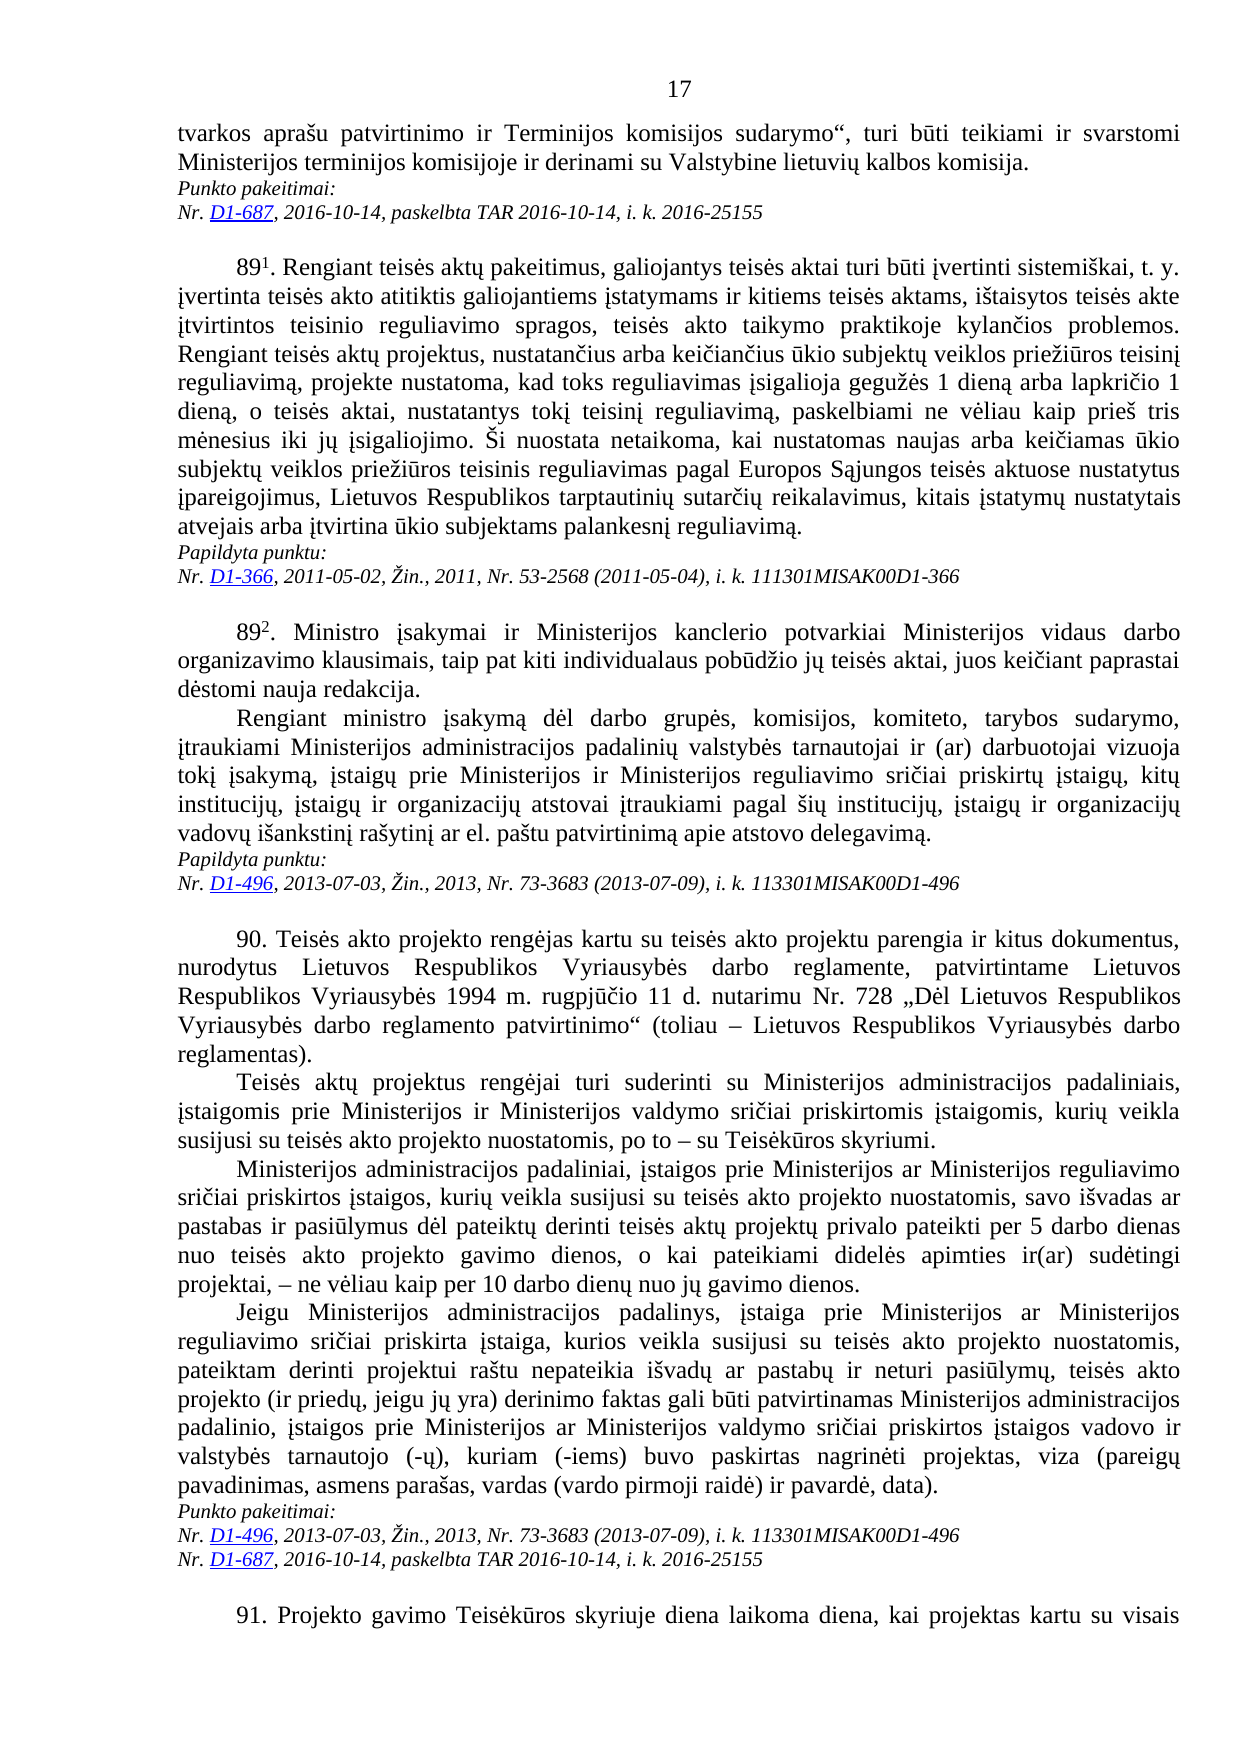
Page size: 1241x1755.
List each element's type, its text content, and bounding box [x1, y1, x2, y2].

text 90. Teisės akto projekto rengėjas kartu su teisės akto projektu parengia ir kitus dokumentus, nurodytus Lietuvos Respublikos Vyriausybės darbo reglamente, patvirtintame Lietuvos Respublikos Vyriausybės 1994 m. rugpjūčio 11 d. nutarimu Nr. 728 „Dėl Lietuvos Respublikos Vyriausybės darbo reglamento patvirtinimo“ (toliau – Lietuvos Respublikos Vyriausybės darbo reglamentas). [177, 924, 1181, 1067]
text Nr. D1-687, 2016-10-14, paskelbta TAR 2016-10-14, i. k. 2016-25155 [177, 1547, 1181, 1571]
text Papildyta punktu: [177, 847, 1181, 871]
text 91. Projekto gavimo Teisėkūros skyriuje diena laikoma diena, kai projektas kartu su visais [177, 1600, 1181, 1628]
text Rengiant ministro įsakymą dėl darbo grupės, komisijos, komiteto, tarybos sudarymo, įtraukiami Ministerijos administracijos padalinių valstybės tarnautojai ir (ar) darbuotojai vizuoja tokį įsakymą, įstaigų prie Ministerijos ir Ministerijos reguliavimo sričiai priskirtų įstaigų, kitų institucijų, įstaigų ir organizacijų atstovai įtraukiami pagal šių institucijų, įstaigų ir organizacijų vadovų išankstinį rašytinį ar el. paštu patvirtinimą apie atstovo delegavimą. [177, 703, 1181, 847]
text Teisės aktų projektus rengėjai turi suderinti su Ministerijos administracijos padaliniais, įstaigomis prie Ministerijos ir Ministerijos valdymo sričiai priskirtomis įstaigomis, kurių veikla susijusi su teisės akto projekto nuostatomis, po to – su Teisėkūros skyriumi. [177, 1067, 1181, 1154]
text tvarkos aprašu patvirtinimo ir Terminijos komisijos sudarymo“, turi būti teikiami ir svarstomi Ministerijos terminijos komisijoje ir derinami su Valstybine lietuvių kalbos komisija. [177, 118, 1181, 176]
text Ministerijos administracijos padaliniai, įstaigos prie Ministerijos ar Ministerijos reguliavimo sričiai priskirtos įstaigos, kurių veikla susijusi su teisės akto projekto nuostatomis, savo išvadas ar pastabas ir pasiūlymus dėl pateiktų derinti teisės aktų projektų privalo pateikti per 5 darbo dienas nuo teisės akto projekto gavimo dienos, o kai pateikiami didelės apimties ir(ar) sudėtingi projektai, – ne vėliau kaip per 10 darbo dienų nuo jų gavimo dienos. [177, 1154, 1181, 1297]
text 892. Ministro įsakymai ir Ministerijos kanclerio potvarkiai Ministerijos vidaus darbo organizavimo klausimais, taip pat kiti individualaus pobūdžio jų teisės aktai, juos keičiant paprastai dėstomi nauja redakcija. [177, 617, 1181, 703]
text Punkto pakeitimai: [177, 176, 1181, 200]
text Nr. D1-496, 2013-07-03, Žin., 2013, Nr. 73-3683 (2013-07-09), i. k. 113301MISAK00D1-496 [177, 1523, 1181, 1547]
text Papildyta punktu: [177, 540, 1181, 564]
text Jeigu Ministerijos administracijos padalinys, įstaiga prie Ministerijos ar Ministerijos reguliavimo sričiai priskirta įstaiga, kurios veikla susijusi su teisės akto projekto nuostatomis, pateiktam derinti projektui raštu nepateikia išvadų ar pastabų ir neturi pasiūlymų, teisės akto projekto (ir priedų, jeigu jų yra) derinimo faktas gali būti patvirtinamas Ministerijos administracijos padalinio, įstaigos prie Ministerijos ar Ministerijos valdymo sričiai priskirtos įstaigos vadovo ir valstybės tarnautojo (-ų), kuriam (-iems) buvo paskirtas nagrinėti projektas, viza (pareigų pavadinimas, asmens parašas, vardas (vardo pirmoji raidė) ir pavardė, data). [177, 1297, 1181, 1499]
text Nr. D1-496, 2013-07-03, Žin., 2013, Nr. 73-3683 (2013-07-09), i. k. 113301MISAK00D1-496 [177, 871, 1181, 895]
text Nr. D1-687, 2016-10-14, paskelbta TAR 2016-10-14, i. k. 2016-25155 [177, 200, 1181, 224]
text Punkto pakeitimai: [177, 1499, 1181, 1523]
text 891. Rengiant teisės aktų pakeitimus, galiojantys teisės aktai turi būti įvertinti sistemiškai, t. y. įvertinta teisės akto atitiktis galiojantiems įstatymams ir kitiems teisės aktams, ištaisytos teisės akte įtvirtintos teisinio reguliavimo spragos, teisės akto taikymo praktikoje kylančios problemos. Rengiant teisės aktų projektus, nustatančius arba keičiančius ūkio subjektų veiklos priežiūros teisinį reguliavimą, projekte nustatoma, kad toks reguliavimas įsigalioja gegužės 1 dieną arba lapkričio 1 dieną, o teisės aktai, nustatantys tokį teisinį reguliavimą, paskelbiami ne vėliau kaip prieš tris mėnesius iki jų įsigaliojimo. Ši nuostata netaikoma, kai nustatomas naujas arba keičiamas ūkio subjektų veiklos priežiūros teisinis reguliavimas pagal Europos Sąjungos teisės aktuose nustatytus įpareigojimus, Lietuvos Respublikos tarptautinių sutarčių reikalavimus, kitais įstatymų nustatytais atvejais arba įtvirtina ūkio subjektams palankesnį reguliavimą. [177, 252, 1181, 540]
text Nr. D1-366, 2011-05-02, Žin., 2011, Nr. 53-2568 (2011-05-04), i. k. 111301MISAK00D1-366 [177, 564, 1181, 588]
